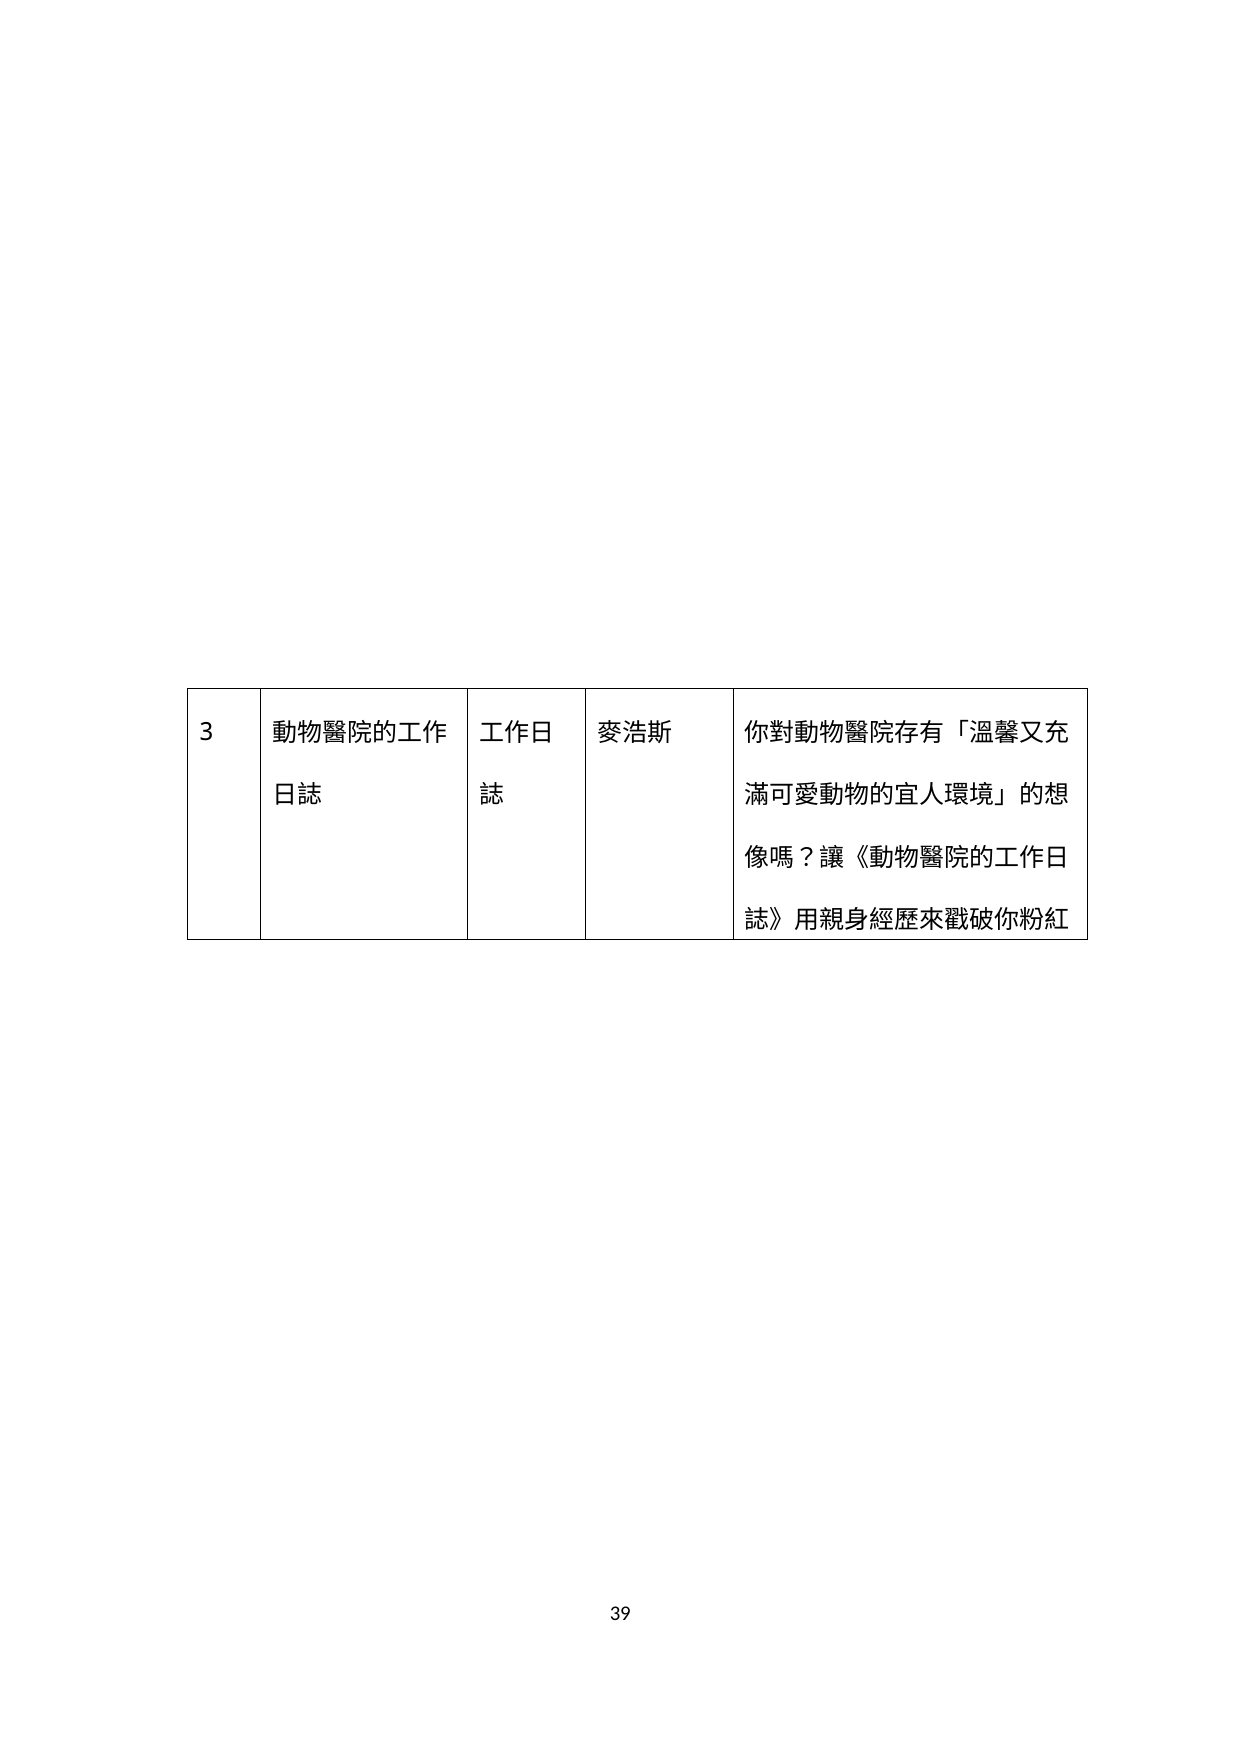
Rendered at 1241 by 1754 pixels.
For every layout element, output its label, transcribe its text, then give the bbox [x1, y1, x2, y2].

table_cell 3 [188, 689, 260, 939]
table_cell 動物醫院的工作日誌 [261, 689, 467, 939]
table_cell 你對動物醫院存有「溫馨又充滿可愛動物的宜人環境」的想像嗎？讓《動物醫院的工作日誌》用親身經歷來戳破你粉紅 [734, 689, 1087, 939]
table_cell 工作日誌 [468, 689, 585, 939]
table_cell 麥浩斯 [586, 689, 733, 939]
